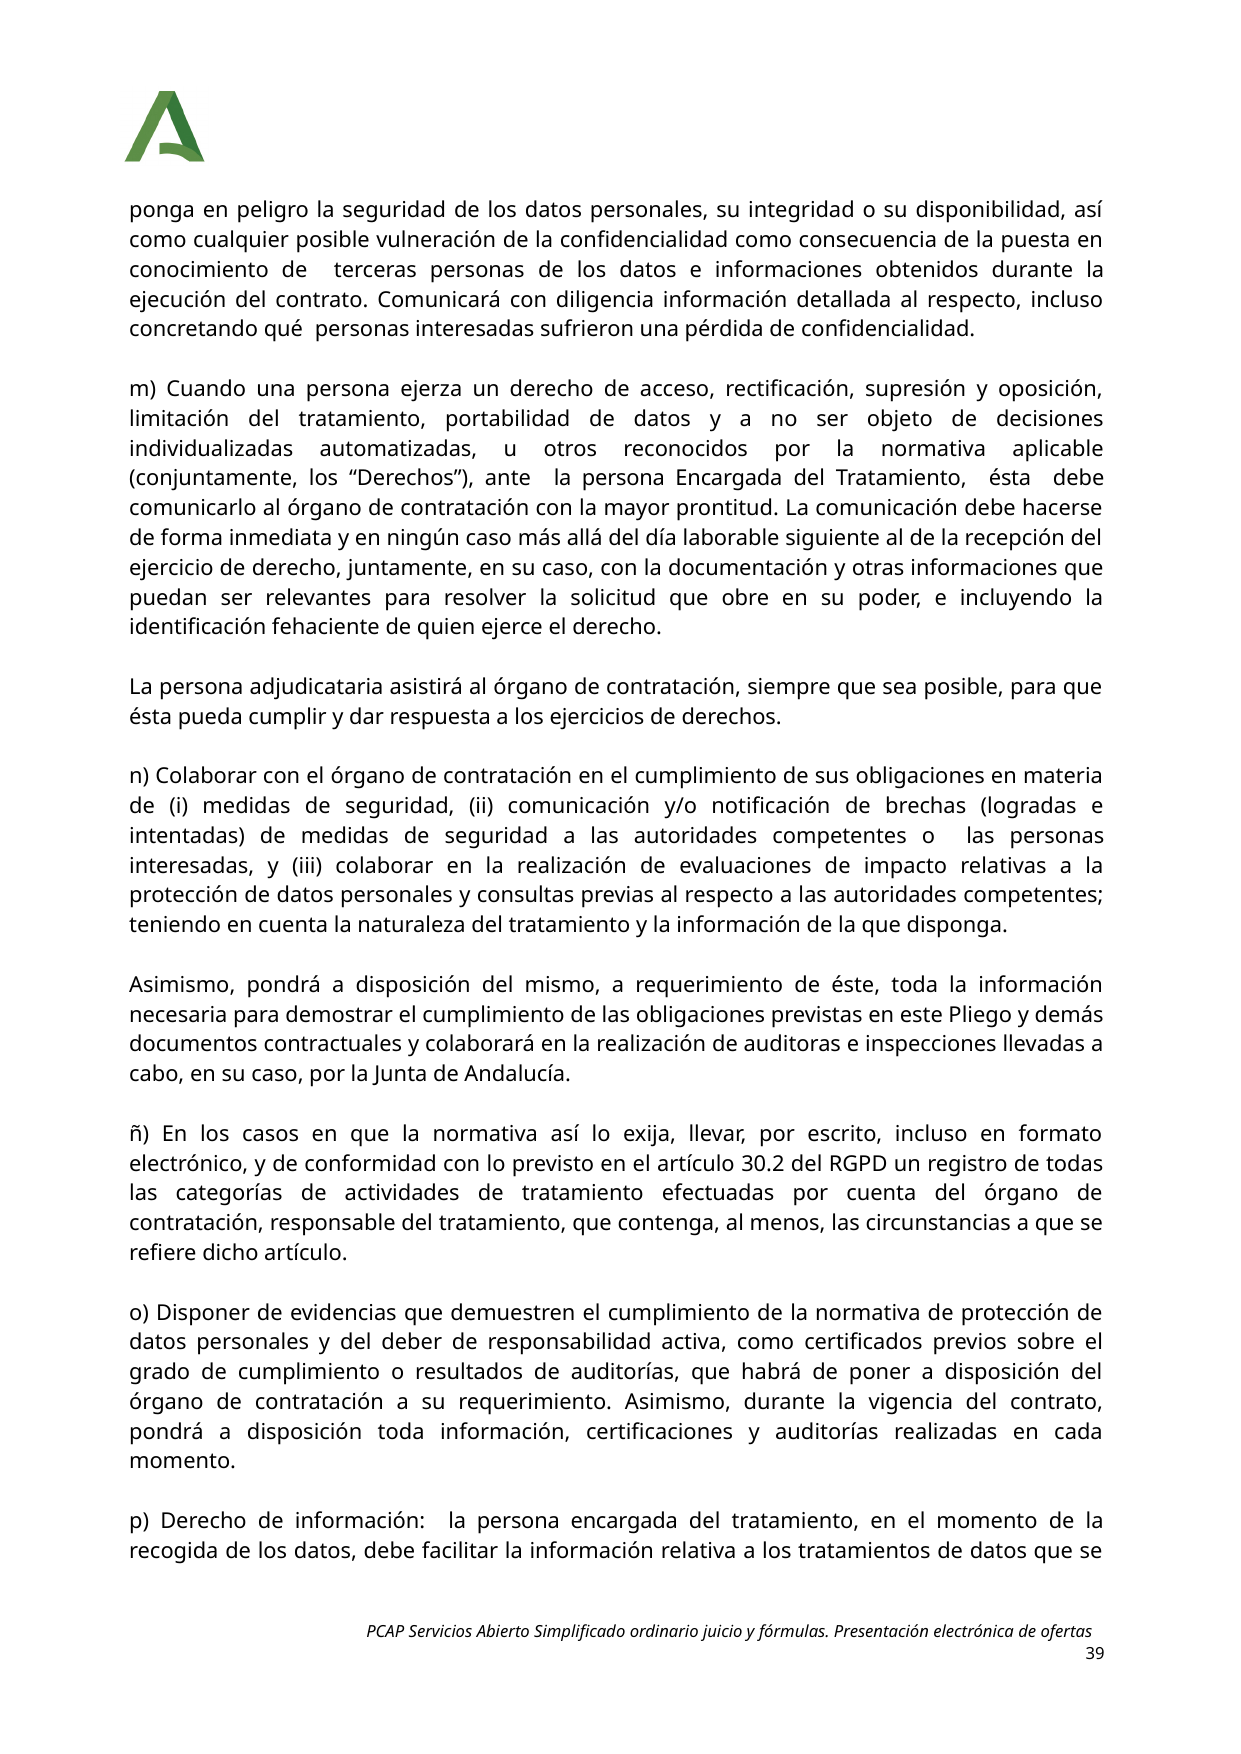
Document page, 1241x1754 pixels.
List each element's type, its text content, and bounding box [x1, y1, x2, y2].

text La persona adjudicataria asistirá al órgano de contratación, siempre que sea posible, para que ésta pueda cumplir y dar respuesta a los ejercicios de derechos. [129, 671, 1104, 731]
picture [120, 86, 209, 166]
text o) Disponer de evidencias que demuestren el cumplimiento de la normativa de protección de datos personales y del deber de responsabilidad activa, como certificados previos sobre el grado de cumplimiento o resultados de auditorías, que habrá de poner a disposición del órgano de contratación a su requerimiento. Asimismo, durante la vigencia del contrato, pondrá a disposición toda información, certificaciones y auditorías realizadas en cada momento. [129, 1297, 1104, 1475]
text Asimismo, pondrá a disposición del mismo, a requerimiento de éste, toda la información necesaria para demostrar el cumplimiento de las obligaciones previstas en este Pliego y demás documentos contractuales y colaborará en la realización de auditoras e inspecciones llevadas a cabo, en su caso, por la Junta de Andalucía. [129, 969, 1104, 1088]
text m) Cuando una persona ejerza un derecho de acceso, rectificación, supresión y oposición, limitación del tratamiento, portabilidad de datos y a no ser objeto de decisiones individualizadas automatizadas, u otros reconocidos por la normativa aplicable (conjuntamente, los “Derechos”), ante la persona Encargada del Tratamiento, ésta debe comunicarlo al órgano de contratación con la mayor prontitud. La comunicación debe hacerse de forma inmediata y en ningún caso más allá del día laborable siguiente al de la recepción del ejercicio de derecho, juntamente, en su caso, con la documentación y otras informaciones que puedan ser relevantes para resolver la solicitud que obre en su poder, e incluyendo la identificación fehaciente de quien ejerce el derecho. [129, 373, 1104, 641]
text p) Derecho de información: la persona encargada del tratamiento, en el momento de la recogida de los datos, debe facilitar la información relativa a los tratamientos de datos que se [129, 1505, 1104, 1565]
text ponga en peligro la seguridad de los datos personales, su integridad o su disponibilidad, así como cualquier posible vulneración de la confidencialidad como consecuencia de la puesta en conocimiento de terceras personas de los datos e informaciones obtenidos durante la ejecución del contrato. Comunicará con diligencia información detallada al respecto, incluso concretando qué personas interesadas sufrieron una pérdida de confidencialidad. [129, 194, 1104, 343]
text n) Colaborar con el órgano de contratación en el cumplimiento de sus obligaciones en materia de (i) medidas de seguridad, (ii) comunicación y/o notificación de brechas (logradas e intentadas) de medidas de seguridad a las autoridades competentes o las personas interesadas, y (iii) colaborar en la realización de evaluaciones de impacto relativas a la protección de datos personales y consultas previas al respecto a las autoridades competentes; teniendo en cuenta la naturaleza del tratamiento y la información de la que disponga. [129, 760, 1104, 939]
text ñ) En los casos en que la normativa así lo exija, llevar, por escrito, incluso en formato electrónico, y de conformidad con lo previsto en el artículo 30.2 del RGPD un registro de todas las categorías de actividades de tratamiento efectuadas por cuenta del órgano de contratación, responsable del tratamiento, que contenga, al menos, las circunstancias a que se refiere dicho artículo. [129, 1118, 1104, 1267]
